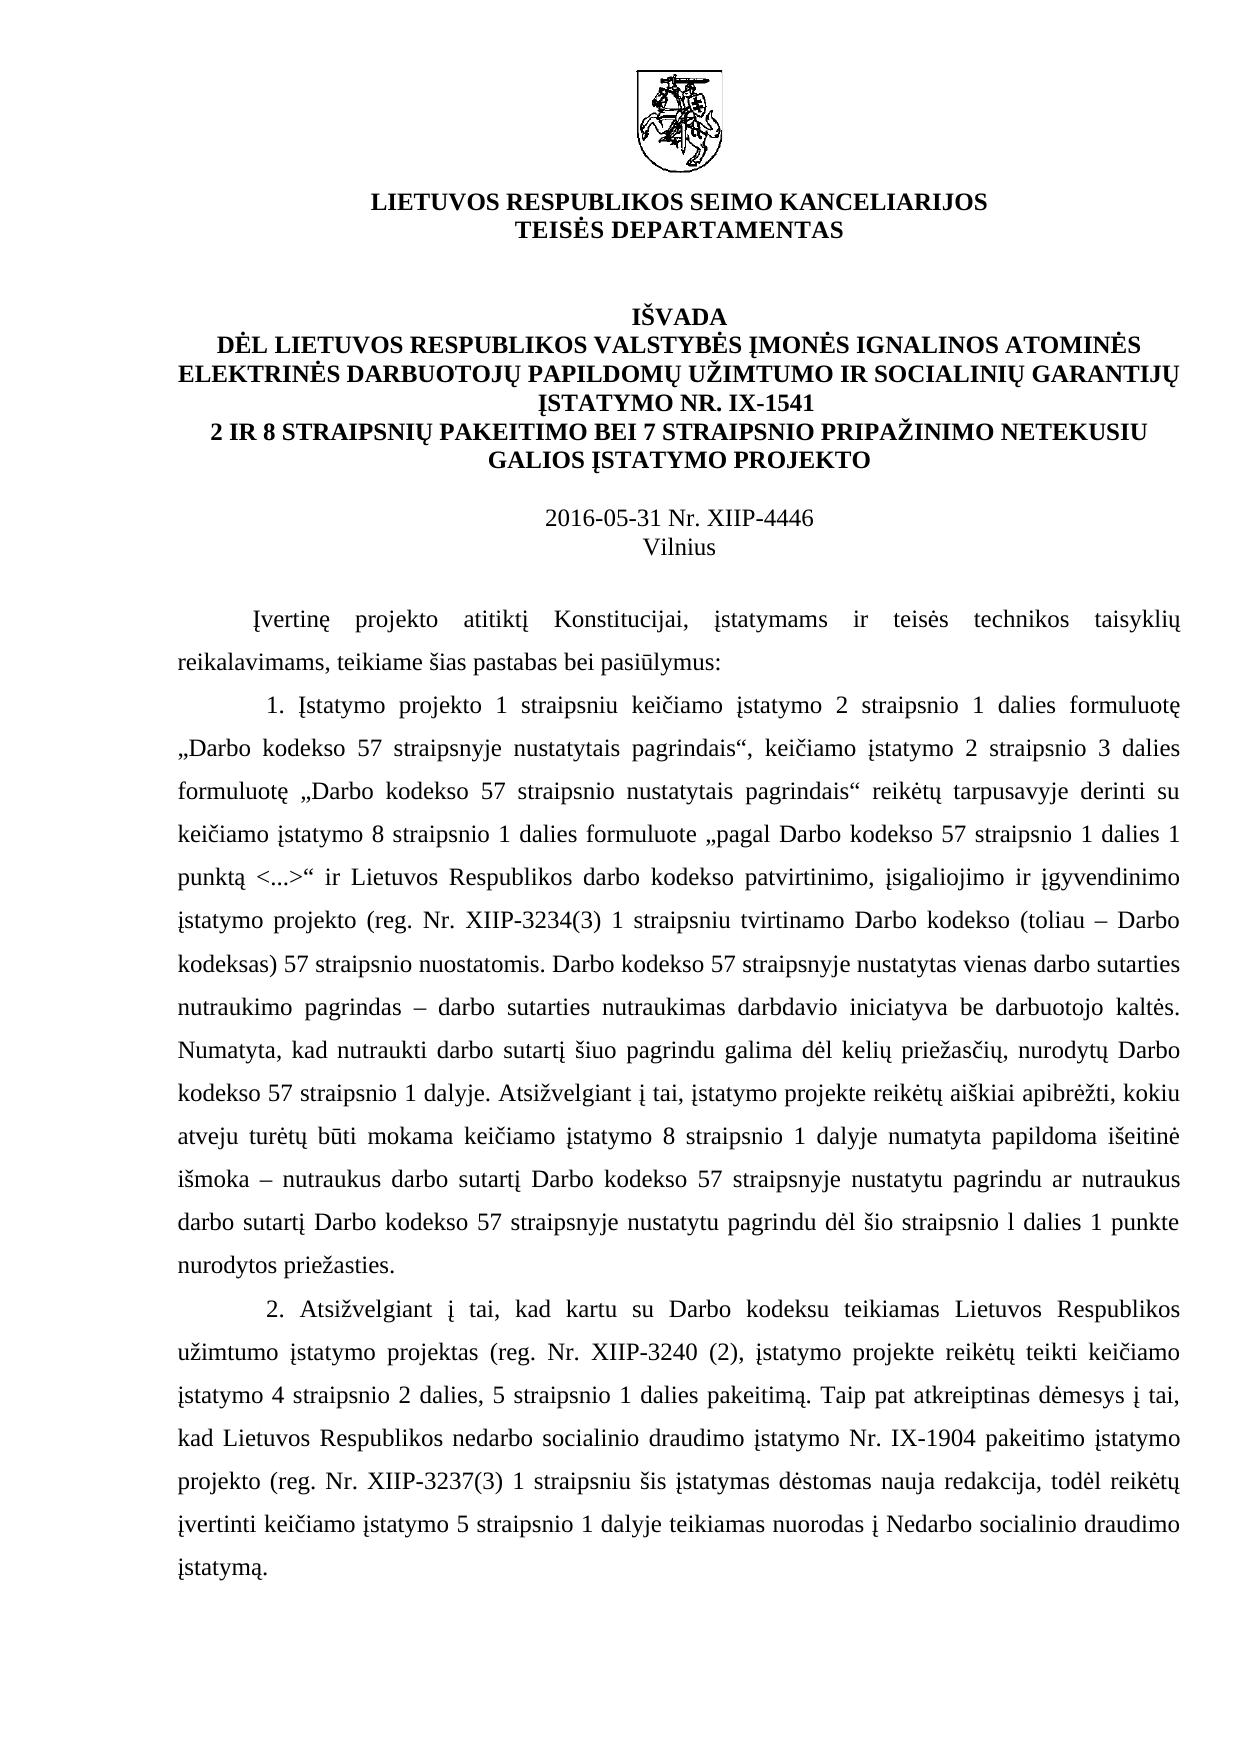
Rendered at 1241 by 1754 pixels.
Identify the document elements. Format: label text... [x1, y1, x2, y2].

text DĖL LIETUVOS RESPUBLIKOS VALSTYBĖS ĮMONĖS IGNALINOS ATOMINĖS ELEKTRINĖS DARBUOTOJŲ PAPILDOMŲ UŽIMTUMO IR SOCIALINIŲ GARANTIJŲ ĮSTATYMO NR. IX-1541 [177, 331, 1181, 417]
text 2016-05-31 Nr. XIIP-4446 [177, 503, 1181, 532]
text TEISĖS DEPARTAMENTAS [177, 216, 1181, 244]
text IŠVADA [177, 302, 1181, 331]
text 1. Įstatymo projekto 1 straipsniu keičiamo įstatymo 2 straipsnio 1 dalies formuluotę „Darbo kodekso 57 straipsnyje nustatytais pagrindais“, keičiamo įstatymo 2 straipsnio 3 dalies formuluotę „Darbo kodekso 57 straipsnio nustatytais pagrindais“ reikėtų tarpusavyje derinti su keičiamo įstatymo 8 straipsnio 1 dalies formuluote „pagal Darbo kodekso 57 straipsnio 1 dalies 1 punktą <...>“ ir Lietuvos Respublikos darbo kodekso patvirtinimo, įsigaliojimo ir įgyvendinimo įstatymo projekto (reg. Nr. XIIP-3234(3) 1 straipsniu tvirtinamo Darbo kodekso (toliau – Darbo kodeksas) 57 straipsnio nuostatomis. Darbo kodekso 57 straipsnyje nustatytas vienas darbo sutarties nutraukimo pagrindas – darbo sutarties nutraukimas darbdavio iniciatyva be darbuotojo kaltės. Numatyta, kad nutraukti darbo sutartį šiuo pagrindu galima dėl kelių priežasčių, nurodytų Darbo kodekso 57 straipsnio 1 dalyje. Atsižvelgiant į tai, įstatymo projekte reikėtų aiškiai apibrėžti, kokiu atveju turėtų būti mokama keičiamo įstatymo 8 straipsnio 1 dalyje numatyta papildoma išeitinė išmoka – nutraukus darbo sutartį Darbo kodekso 57 straipsnyje nustatytu pagrindu ar nutraukus darbo sutartį Darbo kodekso 57 straipsnyje nustatytu pagrindu dėl šio straipsnio l dalies 1 punkte nurodytos priežasties. [177, 690, 1181, 1279]
text Vilnius [177, 532, 1181, 561]
text 2. Atsižvelgiant į tai, kad kartu su Darbo kodeksu teikiamas Lietuvos Respublikos užimtumo įstatymo projektas (reg. Nr. XIIP-3240 (2), įstatymo projekte reikėtų teikti keičiamo įstatymo 4 straipsnio 2 dalies, 5 straipsnio 1 dalies pakeitimą. Taip pat atkreiptinas dėmesys į tai, kad Lietuvos Respublikos nedarbo socialinio draudimo įstatymo Nr. IX-1904 pakeitimo įstatymo projekto (reg. Nr. XIIP-3237(3) 1 straipsniu šis įstatymas dėstomas nauja redakcija, todėl reikėtų įvertinti keičiamo įstatymo 5 straipsnio 1 dalyje teikiamas nuorodas į Nedarbo socialinio draudimo įstatymą. [177, 1294, 1181, 1581]
text LIETUVOS RESPUBLIKOS SEIMO KANCELIARIJOS [177, 187, 1181, 216]
text Įvertinę projekto atitiktį Konstitucijai, įstatymams ir teisės technikos taisyklių reikalavimams, teikiame šias pastabas bei pasiūlymus: [177, 604, 1181, 676]
text 2 IR 8 STRAIPSNIŲ PAKEITIMO BEI 7 STRAIPSNIO PRIPAŽINIMO NETEKUSIU GALIOS ĮSTATYMO PROJEKTO [177, 417, 1181, 474]
